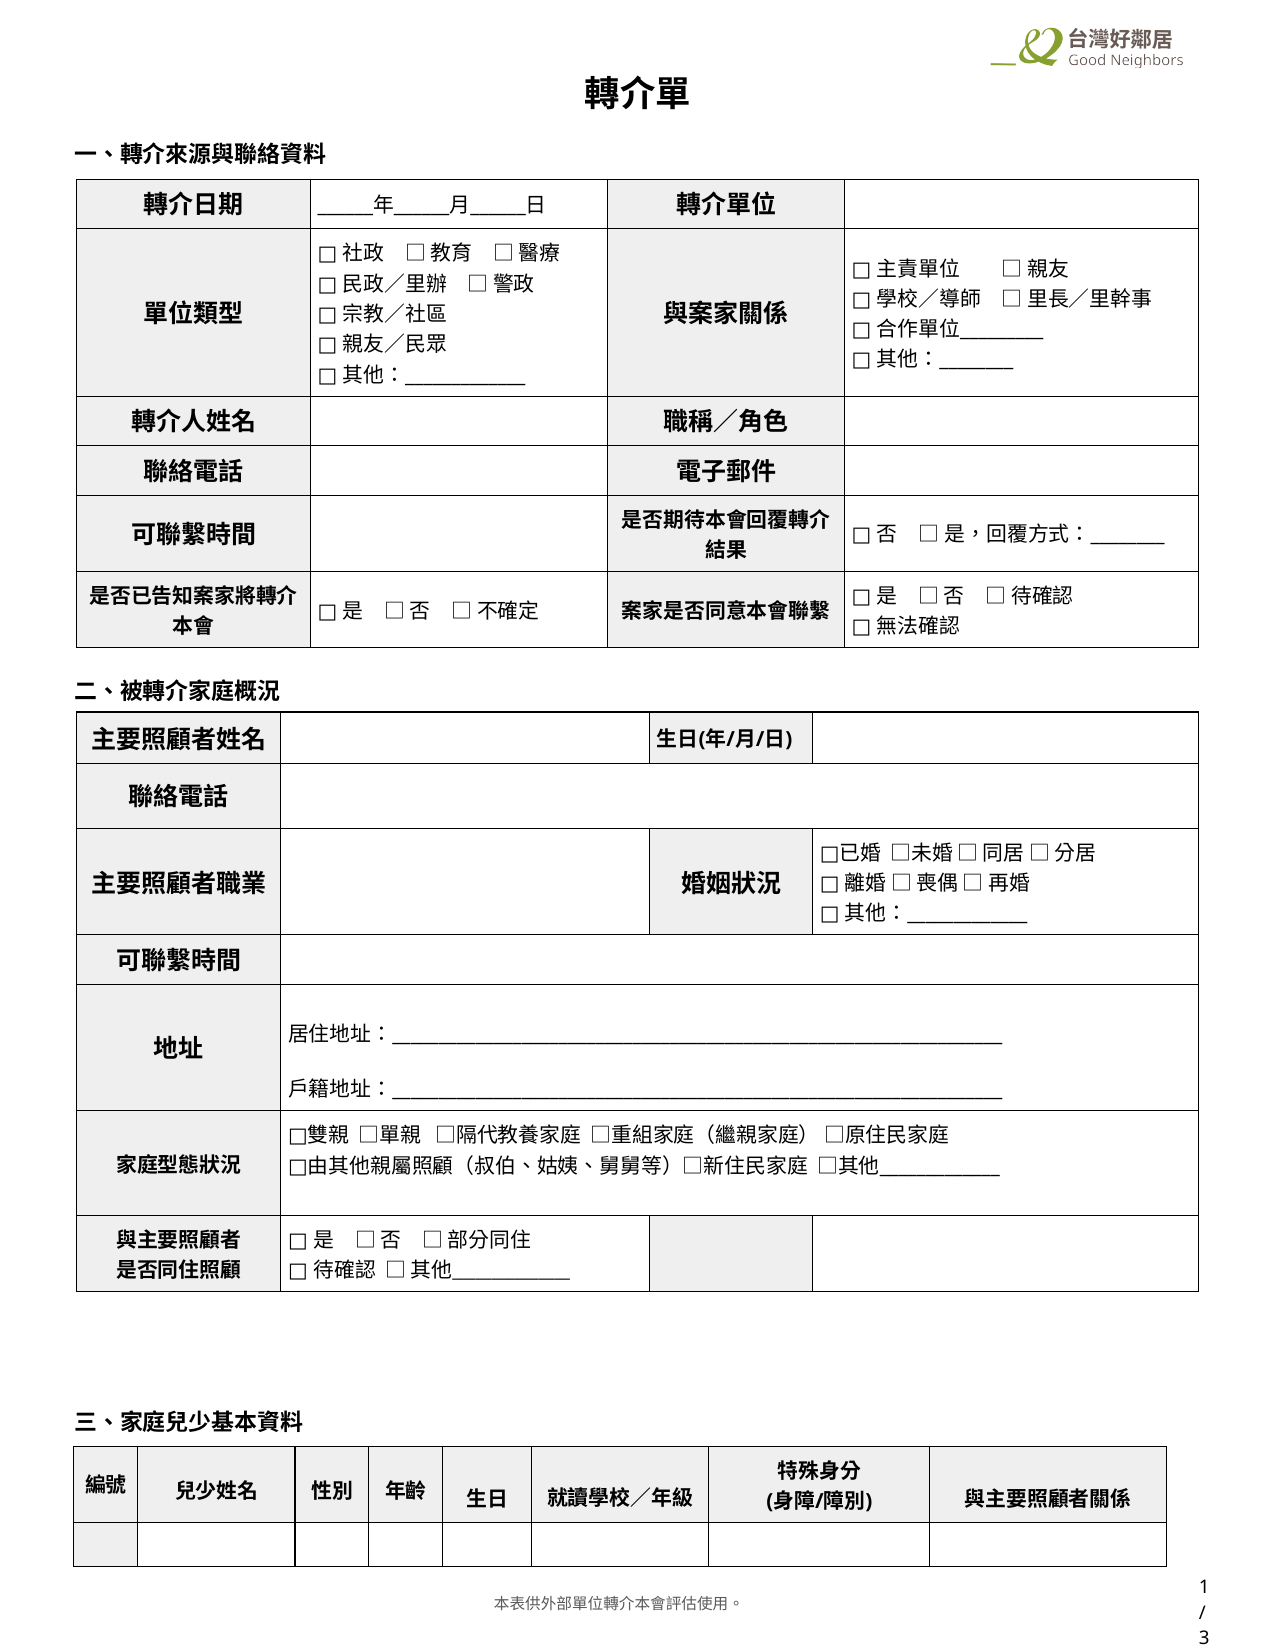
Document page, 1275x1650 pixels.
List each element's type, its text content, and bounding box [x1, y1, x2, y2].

table_header ______年______月______日 [311, 180, 607, 228]
table_cell 案家是否同意本會聯繫 [608, 572, 844, 647]
table_header 生日 [443, 1447, 531, 1522]
table_cell 地址 [77, 985, 280, 1110]
table_header 性別 [296, 1447, 368, 1522]
table_cell [532, 1523, 708, 1566]
table_cell 聯絡電話 [77, 446, 310, 495]
table_cell □雙親 □單親 □隔代教養家庭 □重組家庭（繼親家庭） □原住民家庭 □由其他親屬照顧（叔伯、姑姨、舅舅等）□新住民家庭 □其他_____________ [281, 1111, 1198, 1215]
table_cell [296, 1523, 368, 1566]
table_cell □ 社政 □ 教育 □ 醫療 □ 民政／里辦 □ 警政 □ 宗教／社區 □ 親友／民眾 □ 其他：_____________ [311, 229, 607, 396]
table_cell [281, 829, 649, 934]
table_header 轉介日期 [77, 180, 310, 228]
table_cell [845, 397, 1198, 445]
table_header 兒少姓名 [138, 1447, 294, 1522]
text 轉介單 [74, 65, 1201, 116]
table_cell [813, 1216, 1198, 1291]
table_header 就讀學校／年級 [532, 1447, 708, 1522]
table_cell [74, 1523, 137, 1566]
table_cell □ 主責單位 □ 親友 □ 學校／導師 □ 里長／里幹事 □ 合作單位_________ □ 其他：________ [845, 229, 1198, 396]
table_header 生日(年/月/日) [650, 713, 812, 763]
table_cell [845, 446, 1198, 495]
table_header 特殊身分 (身障/障別) [709, 1447, 929, 1522]
text 三、家庭兒少基本資料 [74, 1404, 1201, 1437]
table_header 年齡 [369, 1447, 442, 1522]
table_cell [311, 397, 607, 445]
table_cell 可聯繫時間 [77, 935, 280, 984]
table_header 主要照顧者姓名 [77, 713, 280, 763]
table_cell [311, 496, 607, 571]
table_cell [650, 1216, 812, 1291]
table_header [845, 180, 1198, 228]
table_cell [369, 1523, 442, 1566]
table_cell □ 是 □ 否 □ 待確認 □ 無法確認 [845, 572, 1198, 647]
text 二、被轉介家庭概況 [74, 673, 1201, 706]
table_cell 是否已告知案家將轉介本會 [77, 572, 310, 647]
table_cell 職稱／角色 [608, 397, 844, 445]
table_cell [443, 1523, 531, 1566]
table_header [281, 713, 649, 763]
text 一、轉介來源與聯絡資料 [74, 136, 1201, 169]
table_cell □ 否 □ 是，回覆方式：________ [845, 496, 1198, 571]
table_cell 與主要照顧者 是否同住照顧 [77, 1216, 280, 1291]
table_cell 居住地址：__________________________________________________________________ 戶籍地址：__________________________________________________________________ [281, 985, 1198, 1110]
table_cell [138, 1523, 294, 1566]
table_cell 婚姻狀況 [650, 829, 812, 934]
table_header [813, 713, 1198, 763]
table_cell □ 是 □ 否 □ 不確定 [311, 572, 607, 647]
table_cell [709, 1523, 929, 1566]
table_cell 單位類型 [77, 229, 310, 396]
table_cell 可聯繫時間 [77, 496, 310, 571]
table_header 與主要照顧者關係 [930, 1447, 1166, 1522]
table_cell □已婚 □未婚 □ 同居 □ 分居 □ 離婚 □ 喪偶 □ 再婚 □ 其他：_____________ [813, 829, 1198, 934]
table_cell 是否期待本會回覆轉介結果 [608, 496, 844, 571]
table_cell [281, 764, 1198, 828]
table_header 編號 [74, 1447, 137, 1522]
table_cell 與案家關係 [608, 229, 844, 396]
table_cell 轉介人姓名 [77, 397, 310, 445]
table_cell [281, 935, 1198, 984]
table_cell [311, 446, 607, 495]
table_cell □ 是 □ 否 □ 部分同住 □ 待確認 □ 其他_______________ [281, 1216, 649, 1291]
table_cell 聯絡電話 [77, 764, 280, 828]
table_header 轉介單位 [608, 180, 844, 228]
table_cell [930, 1523, 1166, 1566]
table_cell 家庭型態狀況 [77, 1111, 280, 1215]
table_cell 主要照顧者職業 [77, 829, 280, 934]
table_cell 電子郵件 [608, 446, 844, 495]
